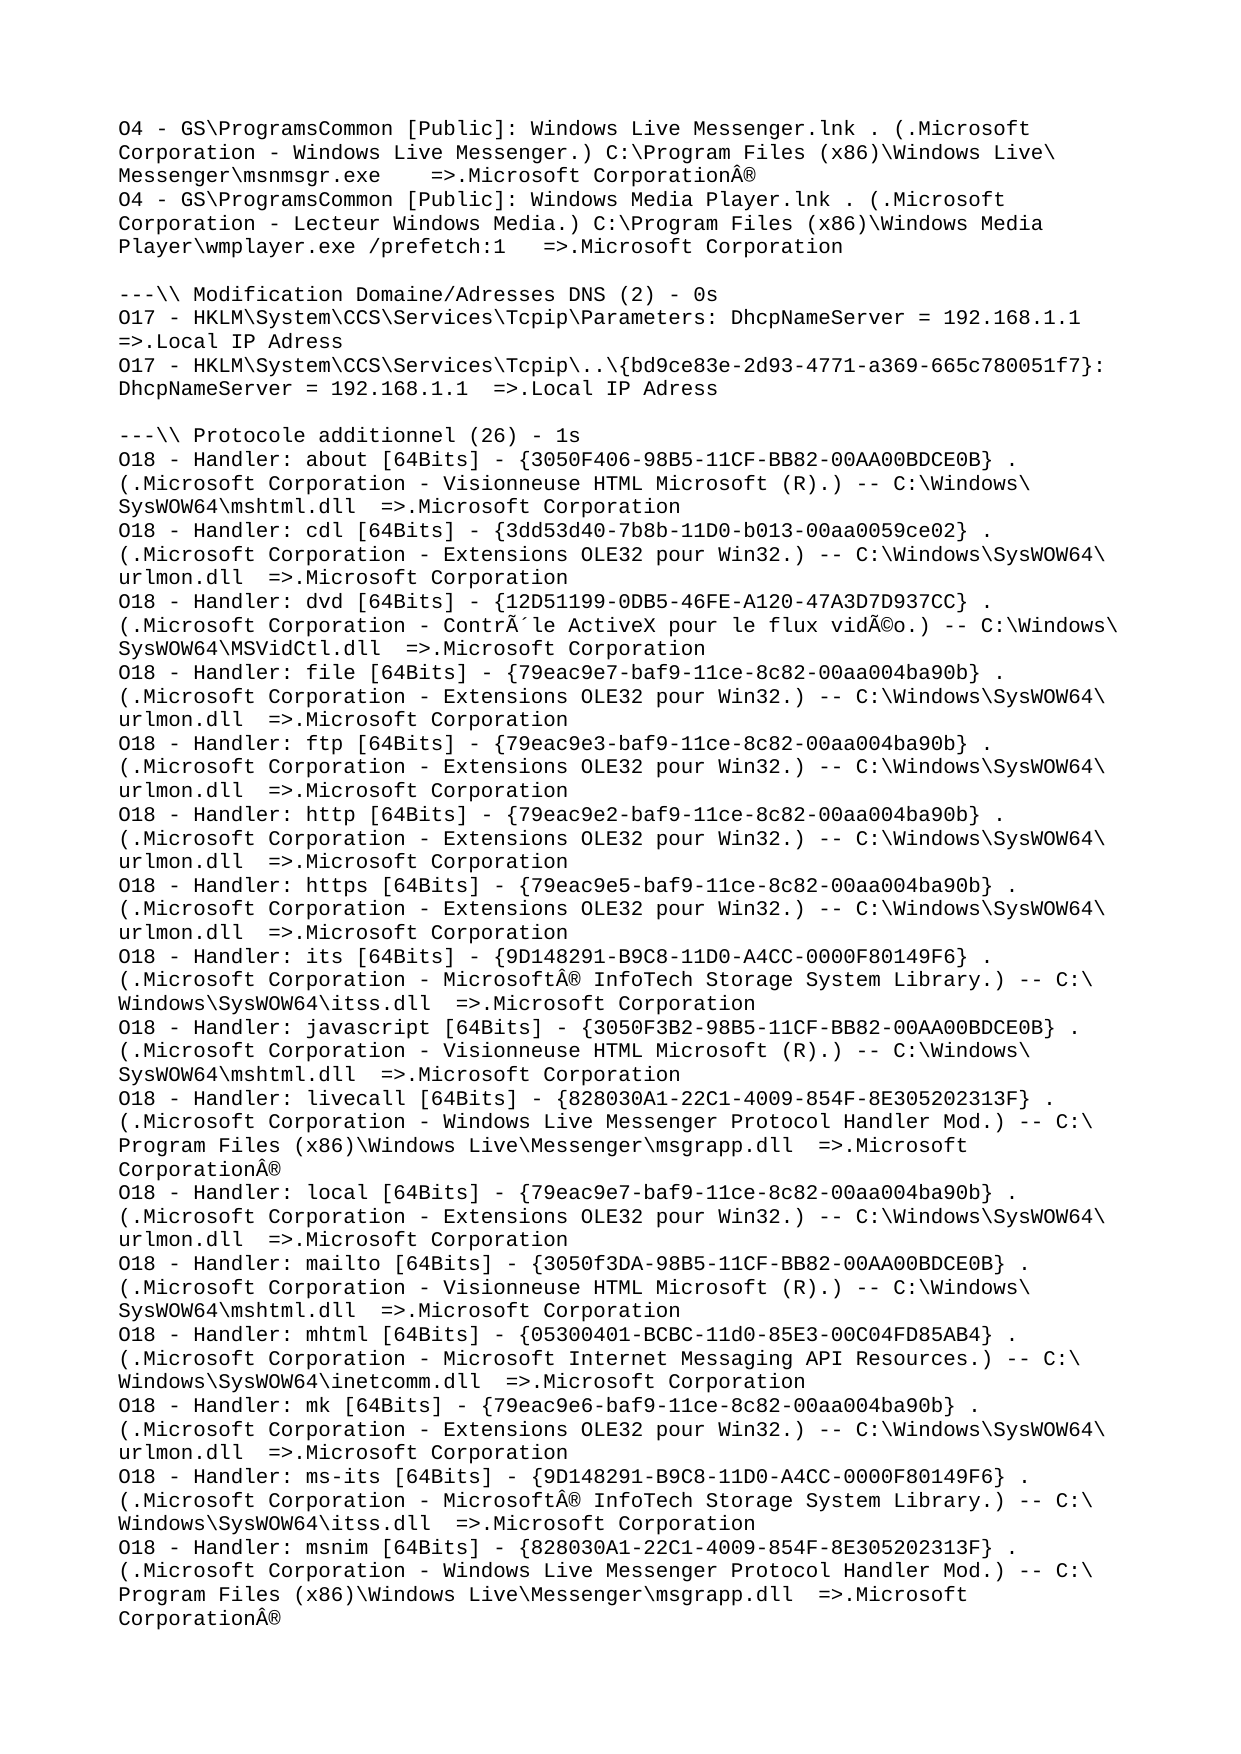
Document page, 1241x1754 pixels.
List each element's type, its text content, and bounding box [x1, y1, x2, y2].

text O17 - HKLM\System\CCS\Services\Tcpip\Parameters: DhcpNameServer = 192.168.1.1 =>.Local IP Adress [118, 307, 1122, 354]
text O18 - Handler: mhtml [64Bits] - {05300401-BCBC-11d0-85E3-00C04FD85AB4} . (.Microsoft Corporation - Microsoft Internet Messaging API Resources.) -- C:\Windows\SysWOW64\inetcomm.dll =>.Microsoft Corporation [118, 1324, 1122, 1395]
text O18 - Handler: http [64Bits] - {79eac9e2-baf9-11ce-8c82-00aa004ba90b} . (.Microsoft Corporation - Extensions OLE32 pour Win32.) -- C:\Windows\SysWOW64\urlmon.dll =>.Microsoft Corporation [118, 804, 1122, 875]
text O4 - GS\ProgramsCommon [Public]: Windows Live Messenger.lnk . (.Microsoft Corporation - Windows Live Messenger.) C:\Program Files (x86)\Windows Live\Messenger\msnmsgr.exe =>.Microsoft CorporationÂ® [118, 118, 1122, 189]
text O18 - Handler: javascript [64Bits] - {3050F3B2-98B5-11CF-BB82-00AA00BDCE0B} . (.Microsoft Corporation - Visionneuse HTML Microsoft (R).) -- C:\Windows\SysWOW64\mshtml.dll =>.Microsoft Corporation [118, 1017, 1122, 1088]
text O18 - Handler: ms-its [64Bits] - {9D148291-B9C8-11D0-A4CC-0000F80149F6} . (.Microsoft Corporation - MicrosoftÂ® InfoTech Storage System Library.) -- C:\Windows\SysWOW64\itss.dll =>.Microsoft Corporation [118, 1466, 1122, 1537]
text O18 - Handler: about [64Bits] - {3050F406-98B5-11CF-BB82-00AA00BDCE0B} . (.Microsoft Corporation - Visionneuse HTML Microsoft (R).) -- C:\Windows\SysWOW64\mshtml.dll =>.Microsoft Corporation [118, 449, 1122, 520]
text O17 - HKLM\System\CCS\Services\Tcpip\..\{bd9ce83e-2d93-4771-a369-665c780051f7}: DhcpNameServer = 192.168.1.1 =>.Local IP Adress [118, 354, 1122, 402]
text O18 - Handler: livecall [64Bits] - {828030A1-22C1-4009-854F-8E305202313F} . (.Microsoft Corporation - Windows Live Messenger Protocol Handler Mod.) -- C:\Program Files (x86)\Windows Live\Messenger\msgrapp.dll =>.Microsoft CorporationÂ® [118, 1088, 1122, 1182]
text O18 - Handler: mk [64Bits] - {79eac9e6-baf9-11ce-8c82-00aa004ba90b} . (.Microsoft Corporation - Extensions OLE32 pour Win32.) -- C:\Windows\SysWOW64\urlmon.dll =>.Microsoft Corporation [118, 1395, 1122, 1466]
text O18 - Handler: https [64Bits] - {79eac9e5-baf9-11ce-8c82-00aa004ba90b} . (.Microsoft Corporation - Extensions OLE32 pour Win32.) -- C:\Windows\SysWOW64\urlmon.dll =>.Microsoft Corporation [118, 875, 1122, 946]
text O18 - Handler: msnim [64Bits] - {828030A1-22C1-4009-854F-8E305202313F} . (.Microsoft Corporation - Windows Live Messenger Protocol Handler Mod.) -- C:\Program Files (x86)\Windows Live\Messenger\msgrapp.dll =>.Microsoft CorporationÂ® [118, 1537, 1122, 1631]
text ---\\ Modification Domaine/Adresses DNS (2) - 0s [118, 284, 1122, 307]
text ---\\ Protocole additionnel (26) - 1s [118, 426, 1122, 449]
text O18 - Handler: its [64Bits] - {9D148291-B9C8-11D0-A4CC-0000F80149F6} . (.Microsoft Corporation - MicrosoftÂ® InfoTech Storage System Library.) -- C:\Windows\SysWOW64\itss.dll =>.Microsoft Corporation [118, 946, 1122, 1017]
text O18 - Handler: dvd [64Bits] - {12D51199-0DB5-46FE-A120-47A3D7D937CC} . (.Microsoft Corporation - ContrÃ´le ActiveX pour le flux vidÃ©o.) -- C:\Windows\SysWOW64\MSVidCtl.dll =>.Microsoft Corporation [118, 591, 1122, 662]
text O4 - GS\ProgramsCommon [Public]: Windows Media Player.lnk . (.Microsoft Corporation - Lecteur Windows Media.) C:\Program Files (x86)\Windows Media Player\wmplayer.exe /prefetch:1 =>.Microsoft Corporation [118, 189, 1122, 260]
text O18 - Handler: ftp [64Bits] - {79eac9e3-baf9-11ce-8c82-00aa004ba90b} . (.Microsoft Corporation - Extensions OLE32 pour Win32.) -- C:\Windows\SysWOW64\urlmon.dll =>.Microsoft Corporation [118, 733, 1122, 804]
text O18 - Handler: file [64Bits] - {79eac9e7-baf9-11ce-8c82-00aa004ba90b} . (.Microsoft Corporation - Extensions OLE32 pour Win32.) -- C:\Windows\SysWOW64\urlmon.dll =>.Microsoft Corporation [118, 662, 1122, 733]
text O18 - Handler: local [64Bits] - {79eac9e7-baf9-11ce-8c82-00aa004ba90b} . (.Microsoft Corporation - Extensions OLE32 pour Win32.) -- C:\Windows\SysWOW64\urlmon.dll =>.Microsoft Corporation [118, 1182, 1122, 1253]
text O18 - Handler: mailto [64Bits] - {3050f3DA-98B5-11CF-BB82-00AA00BDCE0B} . (.Microsoft Corporation - Visionneuse HTML Microsoft (R).) -- C:\Windows\SysWOW64\mshtml.dll =>.Microsoft Corporation [118, 1253, 1122, 1324]
text O18 - Handler: cdl [64Bits] - {3dd53d40-7b8b-11D0-b013-00aa0059ce02} . (.Microsoft Corporation - Extensions OLE32 pour Win32.) -- C:\Windows\SysWOW64\urlmon.dll =>.Microsoft Corporation [118, 520, 1122, 591]
